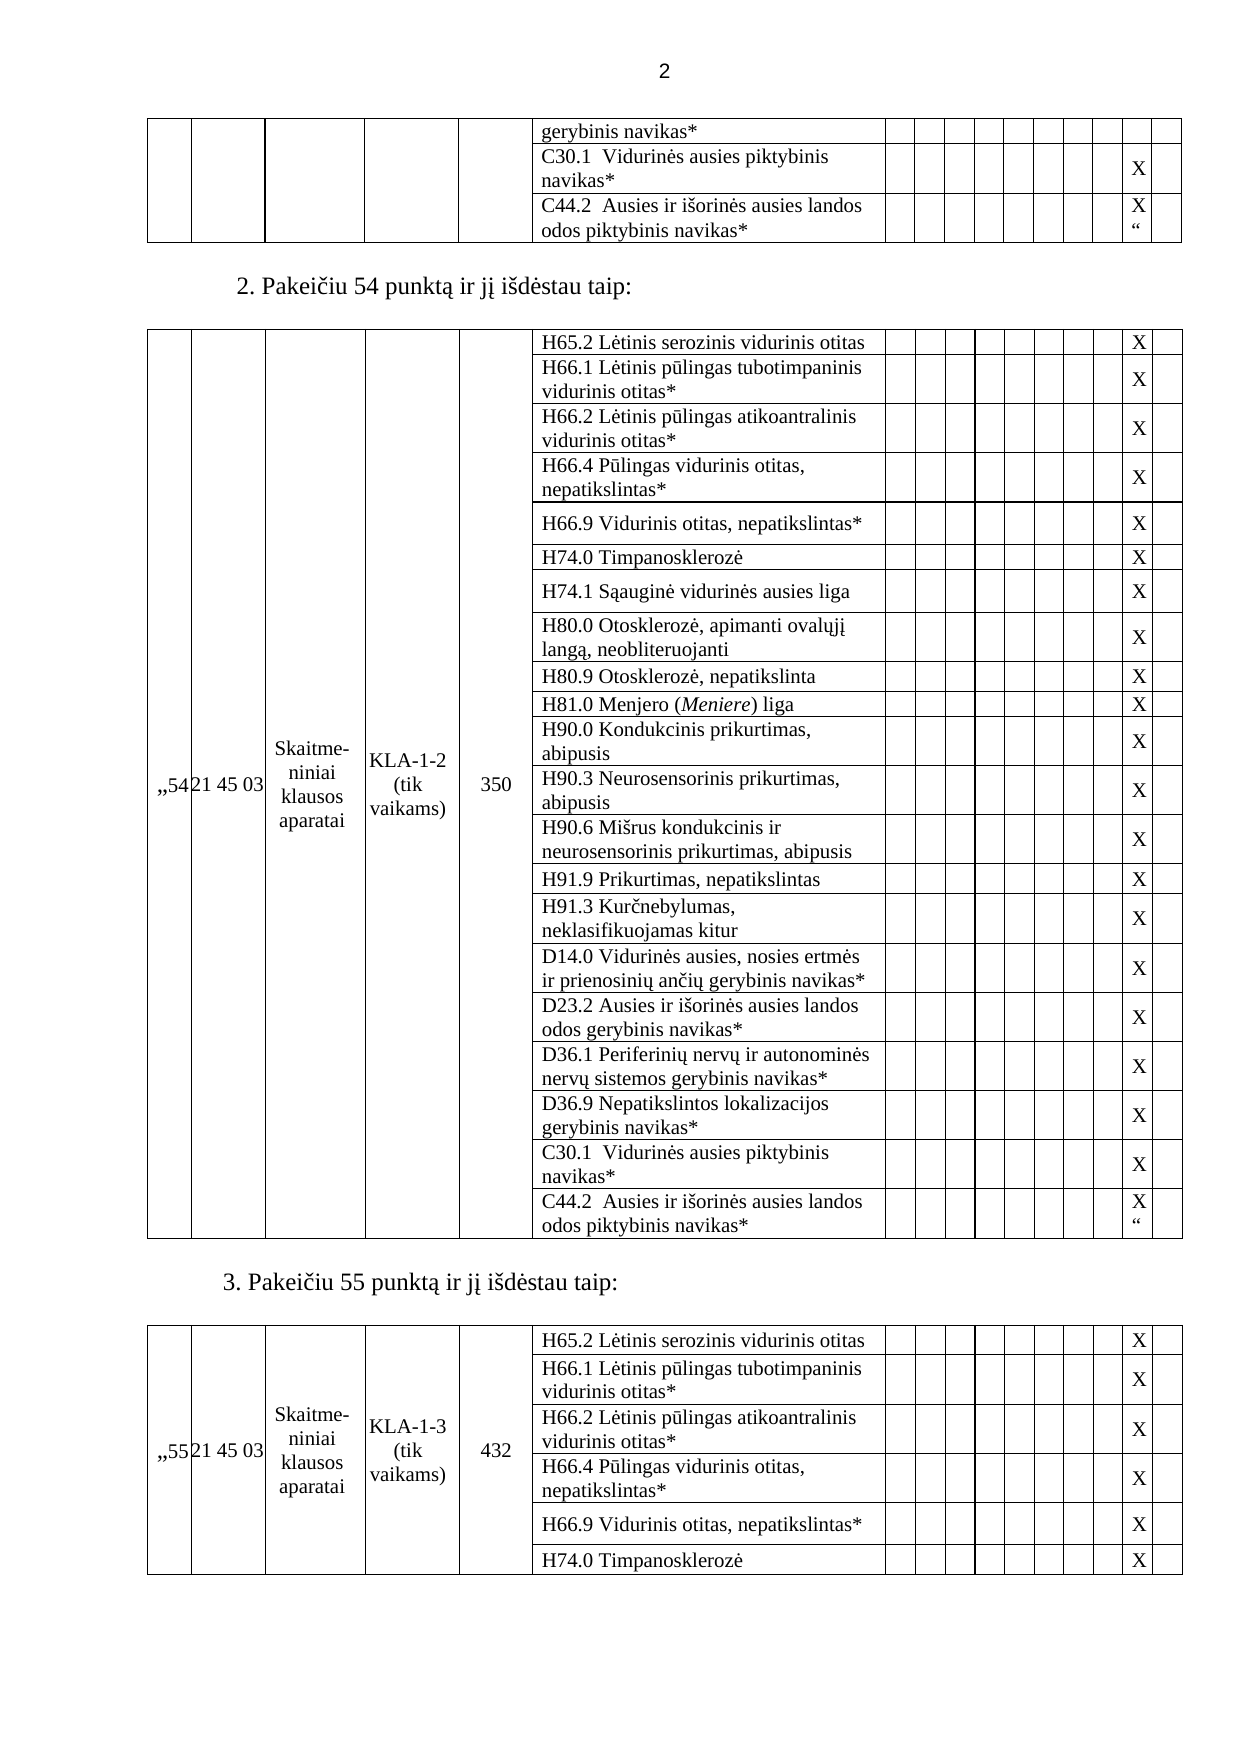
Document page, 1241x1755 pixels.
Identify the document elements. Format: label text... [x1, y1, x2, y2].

table_header [192, 119, 264, 242]
table_cell [916, 662, 945, 691]
table_cell [1094, 1503, 1122, 1544]
table_cell [976, 692, 1004, 716]
table_header 21 45 03 [192, 1326, 265, 1574]
table_cell [1064, 144, 1092, 192]
table_cell [976, 1503, 1004, 1544]
table_cell X“ [1123, 1189, 1152, 1237]
table_cell [946, 1405, 974, 1453]
table_cell X [1123, 404, 1152, 452]
table_cell X [1123, 355, 1152, 403]
table_cell [1005, 766, 1034, 814]
table_cell [1153, 570, 1182, 612]
table_cell [1094, 613, 1122, 661]
table_cell [1004, 144, 1033, 192]
table_cell [1153, 717, 1182, 765]
table_cell [976, 944, 1004, 992]
table_cell [886, 404, 915, 452]
table_cell X [1123, 545, 1152, 569]
table_cell [946, 717, 974, 765]
table_cell [916, 1454, 945, 1502]
table_cell [916, 570, 945, 612]
table_cell [1094, 1042, 1122, 1090]
table_cell [976, 864, 1004, 893]
table_cell [1035, 1355, 1063, 1403]
table_cell [1005, 993, 1034, 1041]
table_cell [975, 194, 1003, 242]
table_cell [916, 1355, 945, 1403]
table_cell [1005, 503, 1034, 544]
table_cell H80.0 Otosklerozė, apimanti ovalųjį langą, neobliteruojanti [533, 613, 885, 661]
table_cell [1035, 355, 1063, 403]
table_header [1064, 1326, 1093, 1354]
table_cell [916, 864, 945, 893]
table_cell [946, 1042, 974, 1090]
table_cell [1153, 1503, 1182, 1544]
table_cell X [1123, 894, 1152, 942]
table_cell [1064, 1091, 1093, 1139]
table_header [148, 119, 191, 242]
table_cell [1094, 503, 1122, 544]
table_cell C30.1 Vidurinės ausies piktybinis navikas* [533, 144, 885, 192]
table_cell [886, 662, 915, 691]
table_header H65.2 Lėtinis serozinis vidurinis otitas [533, 1326, 885, 1354]
table_cell [886, 1405, 915, 1453]
table_cell [886, 1355, 915, 1403]
table_cell [1035, 766, 1063, 814]
table_cell [1005, 404, 1034, 452]
table_cell [1094, 993, 1122, 1041]
table_cell [886, 1545, 915, 1574]
table_cell [886, 692, 915, 716]
table_header [976, 330, 1004, 354]
table_header [946, 1326, 974, 1354]
table_cell [916, 1545, 945, 1574]
table_cell [1035, 1405, 1063, 1453]
table_cell X [1123, 1503, 1152, 1544]
table_header 21 45 03 [192, 330, 265, 1237]
table_cell [1064, 766, 1093, 814]
table_cell [916, 613, 945, 661]
table_cell [976, 453, 1004, 501]
table_cell [1064, 355, 1093, 403]
table_cell [946, 1355, 974, 1403]
table_cell [1094, 662, 1122, 691]
table_cell [946, 1189, 974, 1237]
table_cell [1153, 1189, 1182, 1237]
table_cell [1064, 993, 1093, 1041]
table_cell [1153, 1140, 1182, 1188]
table_cell [1094, 404, 1122, 452]
table_cell [1094, 1545, 1122, 1574]
table_cell [1064, 1355, 1093, 1403]
table_cell [1035, 404, 1063, 452]
table_cell X [1123, 692, 1152, 716]
table_cell [1153, 766, 1182, 814]
table_cell [1035, 1189, 1063, 1237]
table_cell [1035, 894, 1063, 942]
table_cell H66.9 Vidurinis otitas, nepatikslintas* [533, 1503, 885, 1544]
table_header [1005, 1326, 1034, 1354]
table_cell [886, 1503, 915, 1544]
table_cell [976, 1355, 1004, 1403]
table_cell [946, 815, 974, 863]
table_header 350 [460, 330, 532, 1237]
table_cell [1094, 815, 1122, 863]
table_cell [1064, 864, 1093, 893]
table_cell X [1123, 1405, 1152, 1453]
table_cell [916, 1503, 945, 1544]
table_cell [1005, 1545, 1034, 1574]
table_cell [1064, 894, 1093, 942]
table_cell [946, 662, 974, 691]
table_cell [886, 993, 915, 1041]
table_cell [1153, 815, 1182, 863]
table_cell [1094, 570, 1122, 612]
table_cell [916, 545, 945, 569]
table_cell [946, 404, 974, 452]
table_cell H66.4 Pūlingas vidurinis otitas, nepatikslintas* [533, 1454, 885, 1502]
table_cell [1005, 1355, 1034, 1403]
text 2. Pakeičiu 54 punktą ir jį išdėstau taip: [185, 271, 1181, 300]
table_cell X [1123, 944, 1152, 992]
table_cell [1064, 662, 1093, 691]
table_header [916, 330, 945, 354]
table_cell [1035, 570, 1063, 612]
table_cell [1064, 1189, 1093, 1237]
table_cell [945, 119, 974, 143]
table_cell [1005, 815, 1034, 863]
table_cell [1094, 894, 1122, 942]
table_cell [1005, 355, 1034, 403]
table_cell [1064, 1545, 1093, 1574]
table_cell [1064, 503, 1093, 544]
table_cell [1153, 662, 1182, 691]
table_header 432 [460, 1326, 532, 1574]
table_cell [886, 613, 915, 661]
table_cell [1064, 545, 1093, 569]
table_cell [1035, 662, 1063, 691]
table_header KLA-1-3 (tik vaikams) [366, 1326, 459, 1574]
table_cell H66.1 Lėtinis pūlingas tubotimpaninis vidurinis otitas* [533, 1355, 885, 1403]
table_cell [1094, 1454, 1122, 1502]
table_cell [916, 692, 945, 716]
table_cell [1064, 1454, 1093, 1502]
table_cell [976, 1405, 1004, 1453]
table_cell [946, 613, 974, 661]
table_cell H80.9 Otosklerozė, nepatikslinta [533, 662, 885, 691]
table_cell [976, 503, 1004, 544]
table_cell [915, 119, 944, 143]
table_cell [975, 144, 1003, 192]
table_cell [1005, 1405, 1034, 1453]
table_cell [886, 545, 915, 569]
table_cell [886, 864, 915, 893]
table_cell [1094, 545, 1122, 569]
table_cell [945, 144, 974, 192]
table_cell [886, 944, 915, 992]
table_cell [1094, 717, 1122, 765]
table_cell [1035, 864, 1063, 893]
table_cell [1035, 1545, 1063, 1574]
table_cell [946, 453, 974, 501]
table_header H65.2 Lėtinis serozinis vidurinis otitas [533, 330, 885, 354]
table_cell [1153, 993, 1182, 1041]
table_cell [1064, 944, 1093, 992]
table_cell [916, 717, 945, 765]
table_cell [1094, 944, 1122, 992]
table_cell [1035, 1091, 1063, 1139]
table_cell [1064, 815, 1093, 863]
table_cell H91.3 Kurčnebylumas, neklasifikuojamas kitur [533, 894, 885, 942]
table_header [916, 1326, 945, 1354]
table_cell [1093, 144, 1122, 192]
table_header KLA-1-2 (tik vaikams) [366, 330, 459, 1237]
table_cell [1064, 194, 1092, 242]
table_header [946, 330, 974, 354]
table_header [1153, 330, 1182, 354]
table_cell [1035, 815, 1063, 863]
table_cell [1005, 944, 1034, 992]
table_cell [1064, 119, 1092, 143]
table_header [365, 119, 458, 242]
table_cell [1064, 1042, 1093, 1090]
table_cell [1005, 570, 1034, 612]
table_cell [1005, 613, 1034, 661]
table_cell [1153, 944, 1182, 992]
table_cell [1093, 194, 1122, 242]
table_cell [1153, 453, 1182, 501]
table_cell X [1123, 503, 1152, 544]
table_cell [946, 944, 974, 992]
table_cell [945, 194, 974, 242]
table_cell [1153, 894, 1182, 942]
table_cell X [1123, 570, 1152, 612]
table_cell [1035, 453, 1063, 501]
table_cell X“ [1123, 194, 1151, 242]
table_cell [1035, 692, 1063, 716]
table_cell [886, 503, 915, 544]
table_cell [886, 1091, 915, 1139]
table_cell C44.2 Ausies ir išorinės ausies landos odos piktybinis navikas* [533, 1189, 885, 1237]
table_cell H66.2 Lėtinis pūlingas atikoantralinis vidurinis otitas* [533, 1405, 885, 1453]
table_cell H90.0 Kondukcinis prikurtimas, abipusis [533, 717, 885, 765]
table_cell [946, 1091, 974, 1139]
table_cell [976, 894, 1004, 942]
table_cell [916, 944, 945, 992]
table_cell [886, 1042, 915, 1090]
table_cell [916, 1405, 945, 1453]
table_cell [946, 1140, 974, 1188]
table_cell [976, 717, 1004, 765]
table_cell [976, 1545, 1004, 1574]
table_cell [975, 119, 1003, 143]
table_cell [916, 1042, 945, 1090]
table_header „55 [148, 1326, 191, 1574]
table_cell [976, 815, 1004, 863]
table_cell [1153, 404, 1182, 452]
table_cell [976, 404, 1004, 452]
table_header [1094, 330, 1122, 354]
table_cell X [1123, 613, 1152, 661]
table_cell [1153, 692, 1182, 716]
table_cell [916, 993, 945, 1041]
table_cell X [1123, 717, 1152, 765]
table_cell [946, 1454, 974, 1502]
table_header [1035, 1326, 1063, 1354]
table_cell [916, 894, 945, 942]
table_cell [1153, 355, 1182, 403]
table_cell [1123, 119, 1151, 143]
table_cell [1035, 717, 1063, 765]
table_cell H66.2 Lėtinis pūlingas atikoantralinis vidurinis otitas* [533, 404, 885, 452]
table_cell X [1123, 1091, 1152, 1139]
table_cell [976, 766, 1004, 814]
table_cell [1064, 1405, 1093, 1453]
table_cell [1094, 1355, 1122, 1403]
table_cell [915, 194, 944, 242]
table_header [266, 119, 364, 242]
table_cell [1093, 119, 1122, 143]
table_cell [1153, 1405, 1182, 1453]
table_cell X [1123, 1355, 1152, 1403]
table_cell [1152, 194, 1181, 242]
table_cell [886, 1189, 915, 1237]
table_cell [1094, 1405, 1122, 1453]
table_cell [946, 894, 974, 942]
table_cell [1035, 1503, 1063, 1544]
table_cell [1153, 1454, 1182, 1502]
table_cell X [1123, 766, 1152, 814]
table_cell [1034, 144, 1063, 192]
table_header [1094, 1326, 1122, 1354]
table_cell H90.3 Neurosensorinis prikurtimas, abipusis [533, 766, 885, 814]
table_cell [976, 662, 1004, 691]
table_cell [1035, 545, 1063, 569]
table_header X [1123, 330, 1152, 354]
table_cell [1153, 1042, 1182, 1090]
table_cell [1035, 944, 1063, 992]
table_cell X [1123, 864, 1152, 893]
table_cell [976, 1140, 1004, 1188]
table_cell D23.2 Ausies ir išorinės ausies landos odos gerybinis navikas* [533, 993, 885, 1041]
table_cell [916, 1091, 945, 1139]
table_cell [1153, 1091, 1182, 1139]
table_cell [916, 453, 945, 501]
table_cell [1094, 1140, 1122, 1188]
table_cell [1153, 545, 1182, 569]
table_cell gerybinis navikas* [533, 119, 885, 143]
table_cell X [1123, 815, 1152, 863]
table_cell X [1123, 1140, 1152, 1188]
table_cell [976, 613, 1004, 661]
table_cell [886, 144, 914, 192]
table_cell [1035, 613, 1063, 661]
table_cell [1064, 692, 1093, 716]
table_cell [1064, 1140, 1093, 1188]
table_cell [1005, 545, 1034, 569]
table_cell [1153, 1545, 1182, 1574]
table_cell [886, 570, 915, 612]
table_cell H74.1 Sąauginė vidurinės ausies liga [533, 570, 885, 612]
table_header [1153, 1326, 1182, 1354]
table_cell [1005, 692, 1034, 716]
table_header [886, 330, 915, 354]
table_cell C30.1 Vidurinės ausies piktybinis navikas* [533, 1140, 885, 1188]
table_cell X [1123, 662, 1152, 691]
table_cell D36.1 Periferinių nervų ir autonominės nervų sistemos gerybinis navikas* [533, 1042, 885, 1090]
table_cell [1004, 194, 1033, 242]
table_cell [1035, 1454, 1063, 1502]
table_cell H66.1 Lėtinis pūlingas tubotimpaninis vidurinis otitas* [533, 355, 885, 403]
table_cell X [1123, 1042, 1152, 1090]
table_cell [916, 355, 945, 403]
table_cell H66.4 Pūlingas vidurinis otitas, nepatikslintas* [533, 453, 885, 501]
table_cell H90.6 Mišrus kondukcinis ir neurosensorinis prikurtimas, abipusis [533, 815, 885, 863]
table_cell [946, 692, 974, 716]
table_cell [946, 355, 974, 403]
table_cell [1064, 570, 1093, 612]
table_cell [916, 404, 945, 452]
table_cell X [1123, 453, 1152, 501]
table_header [1064, 330, 1093, 354]
table_cell [1153, 613, 1182, 661]
table_cell [1005, 1503, 1034, 1544]
table_cell [1094, 692, 1122, 716]
table_cell [1035, 1140, 1063, 1188]
table_cell [1035, 503, 1063, 544]
table_cell [1005, 1091, 1034, 1139]
table_cell [946, 545, 974, 569]
table_cell [946, 993, 974, 1041]
table_cell [1005, 1042, 1034, 1090]
table_cell [886, 194, 914, 242]
table_header Skaitme- niniai klausos aparatai [266, 1326, 365, 1574]
table_cell H66.9 Vidurinis otitas, nepatikslintas* [533, 503, 885, 544]
table_cell [886, 1140, 915, 1188]
table_cell [1034, 194, 1063, 242]
table_cell [916, 1189, 945, 1237]
table_cell [886, 815, 915, 863]
table_cell [886, 453, 915, 501]
table_cell [1004, 119, 1033, 143]
table_cell [946, 864, 974, 893]
table_cell [1094, 864, 1122, 893]
table_cell [976, 1091, 1004, 1139]
table_cell [916, 815, 945, 863]
table_cell [1094, 355, 1122, 403]
table_cell [946, 1545, 974, 1574]
table_cell X [1123, 1454, 1152, 1502]
table_header X [1123, 1326, 1152, 1354]
table_cell [1153, 864, 1182, 893]
table_cell [1152, 119, 1181, 143]
table_cell [976, 355, 1004, 403]
table_header Skaitme- niniai klausos aparatai [266, 330, 365, 1237]
table_header [886, 1326, 915, 1354]
table_cell D36.9 Nepatikslintos lokalizacijos gerybinis navikas* [533, 1091, 885, 1139]
table_cell [976, 993, 1004, 1041]
table_cell [1064, 613, 1093, 661]
table_header [1005, 330, 1034, 354]
table_cell X [1123, 993, 1152, 1041]
table_cell [1005, 662, 1034, 691]
table_cell H74.0 Timpanosklerozė [533, 545, 885, 569]
table_cell [886, 355, 915, 403]
table_cell [1064, 404, 1093, 452]
table_cell [1064, 1503, 1093, 1544]
table_cell [1094, 453, 1122, 501]
table_header [459, 119, 532, 242]
table_header [1035, 330, 1063, 354]
table_cell D14.0 Vidurinės ausies, nosies ertmės ir prienosinių ančių gerybinis navikas* [533, 944, 885, 992]
table_cell C44.2 Ausies ir išorinės ausies landos odos piktybinis navikas* [533, 194, 885, 242]
table_cell [1035, 1042, 1063, 1090]
table_cell [1094, 1189, 1122, 1237]
table_cell [1005, 864, 1034, 893]
table_cell H91.9 Prikurtimas, nepatikslintas [533, 864, 885, 893]
table_cell [1094, 1091, 1122, 1139]
table_cell [946, 766, 974, 814]
table_cell [916, 503, 945, 544]
table_cell H81.0 Menjero (Meniere) liga [533, 692, 885, 716]
table_cell [1035, 993, 1063, 1041]
table_cell [886, 119, 914, 143]
table_cell [946, 503, 974, 544]
table_cell [1064, 453, 1093, 501]
table_cell X [1123, 144, 1151, 192]
table_cell [886, 894, 915, 942]
table_cell [976, 1454, 1004, 1502]
table_header „54 [148, 330, 191, 1237]
table_cell [886, 766, 915, 814]
table_cell X [1123, 1545, 1152, 1574]
table_cell [886, 717, 915, 765]
table_cell [1152, 144, 1181, 192]
table_cell [1153, 1355, 1182, 1403]
table_cell H74.0 Timpanosklerozė [533, 1545, 885, 1574]
table_cell [946, 1503, 974, 1544]
table_cell [1005, 453, 1034, 501]
table_cell [946, 570, 974, 612]
table_cell [976, 545, 1004, 569]
table_header [976, 1326, 1004, 1354]
table_cell [976, 1189, 1004, 1237]
table_cell [915, 144, 944, 192]
table_cell [1005, 1140, 1034, 1188]
table_cell [916, 766, 945, 814]
table_cell [1094, 766, 1122, 814]
table_cell [886, 1454, 915, 1502]
table_cell [916, 1140, 945, 1188]
table_cell [976, 570, 1004, 612]
table_cell [1005, 1189, 1034, 1237]
text 3. Pakeičiu 55 punktą ir jį išdėstau taip: [223, 1267, 1181, 1296]
table_cell [1005, 894, 1034, 942]
table_cell [1064, 717, 1093, 765]
table_cell [1034, 119, 1063, 143]
table_cell [1153, 503, 1182, 544]
table_cell [1005, 717, 1034, 765]
table_cell [1005, 1454, 1034, 1502]
table_cell [976, 1042, 1004, 1090]
